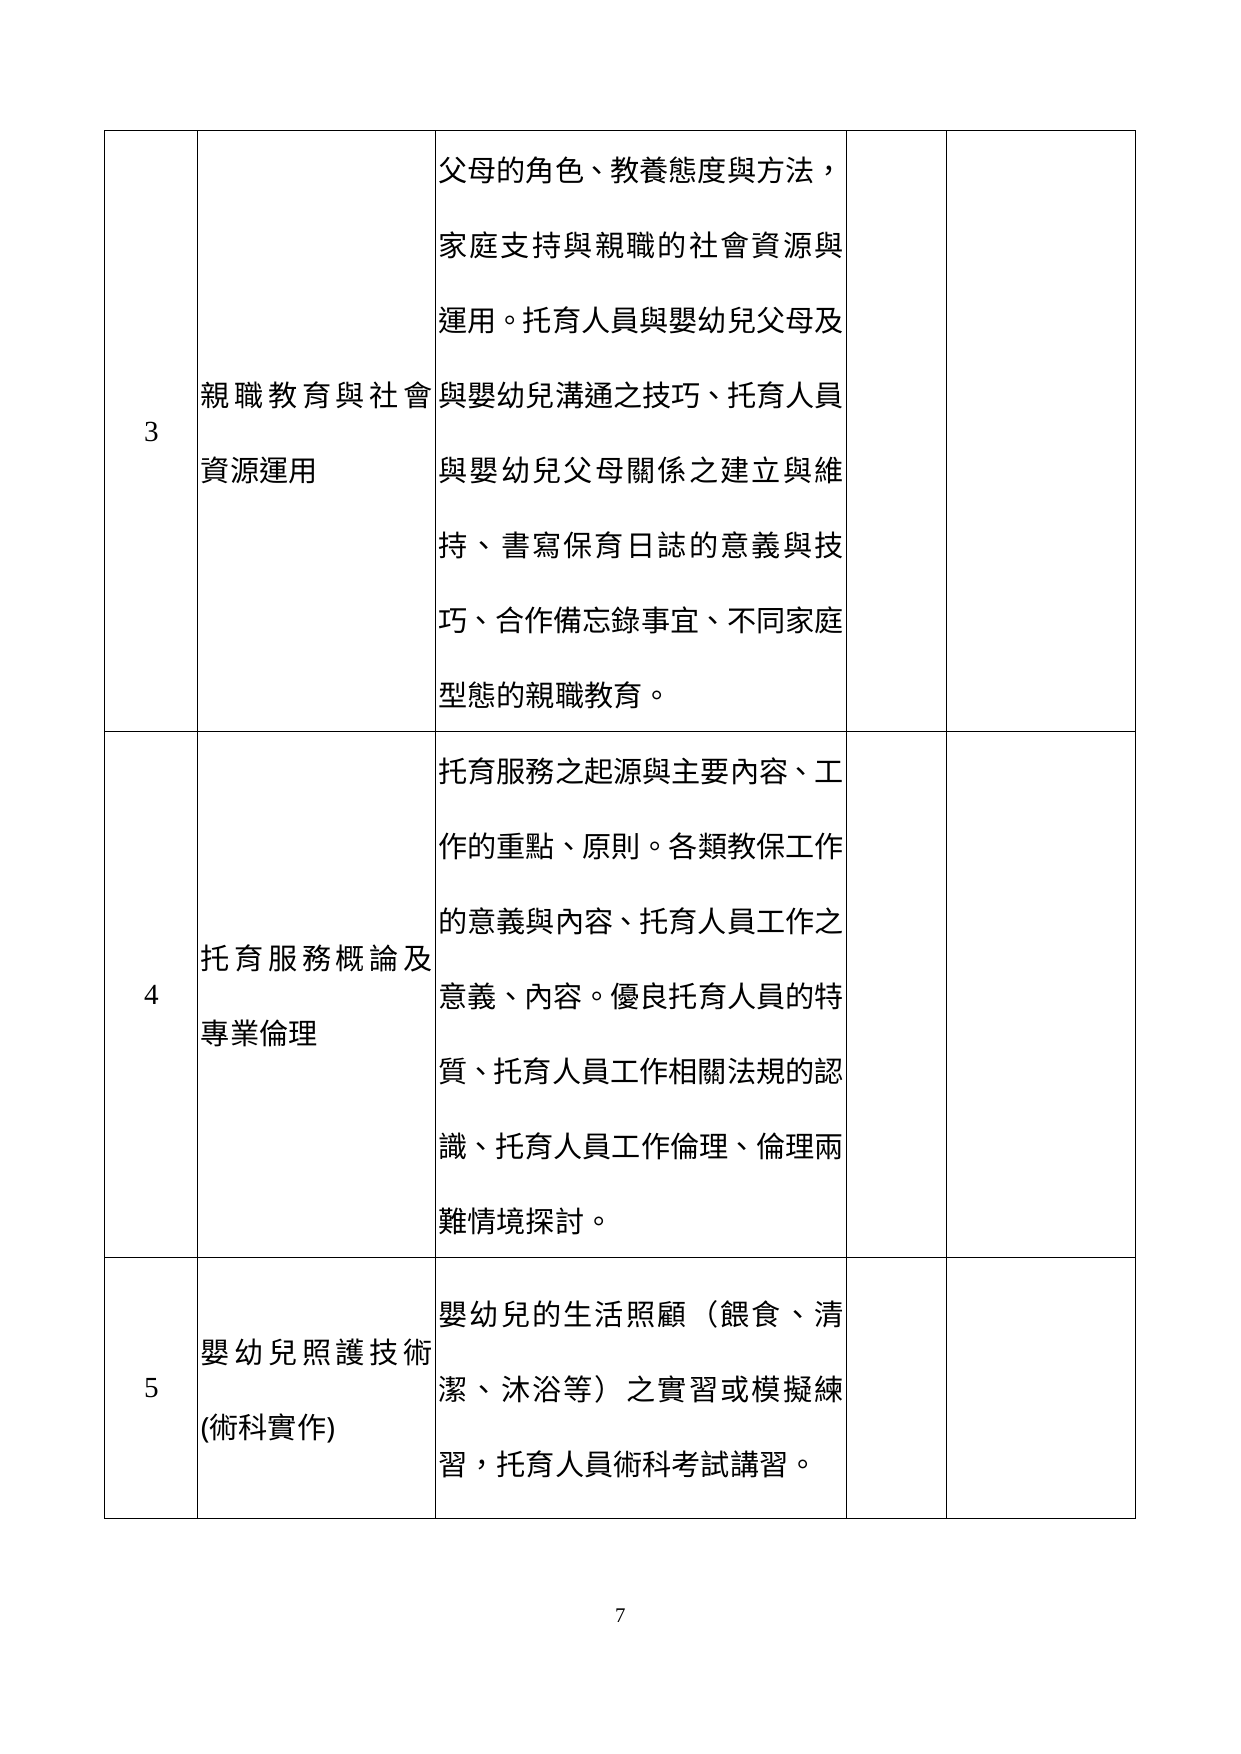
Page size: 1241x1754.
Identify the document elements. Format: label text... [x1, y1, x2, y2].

table_cell 嬰幼兒照護技術(術科實作) [198, 1258, 435, 1518]
table_cell 嬰幼兒的生活照顧（餵食、清潔、沐浴等）之實習或模擬練習，托育人員術科考試講習。 [436, 1258, 846, 1518]
table_cell 父母的角色、教養態度與方法，家庭支持與親職的社會資源與運用。托育人員與嬰幼兒父母及與嬰幼兒溝通之技巧、托育人員與嬰幼兒父母關係之建立與維持、書寫保育日誌的意義與技巧、合作備忘錄事宜、不同家庭型態的親職教育。 [436, 131, 846, 731]
table_cell [847, 1258, 946, 1518]
table_cell 親職教育與社會資源運用 [198, 131, 435, 731]
table_cell [847, 732, 946, 1257]
table_cell 托育服務之起源與主要內容、工作的重點、原則。各類教保工作的意義與內容、托育人員工作之意義、內容。優良托育人員的特質、托育人員工作相關法規的認識、托育人員工作倫理、倫理兩難情境探討。 [436, 732, 846, 1257]
table_cell 4 [105, 732, 197, 1257]
table_cell 托育服務概論及專業倫理 [198, 732, 435, 1257]
table_cell 3 [105, 131, 197, 731]
table_cell [947, 131, 1135, 731]
table_cell [947, 1258, 1135, 1518]
table_cell 5 [105, 1258, 197, 1518]
table_cell [947, 732, 1135, 1257]
table_cell [847, 131, 946, 731]
